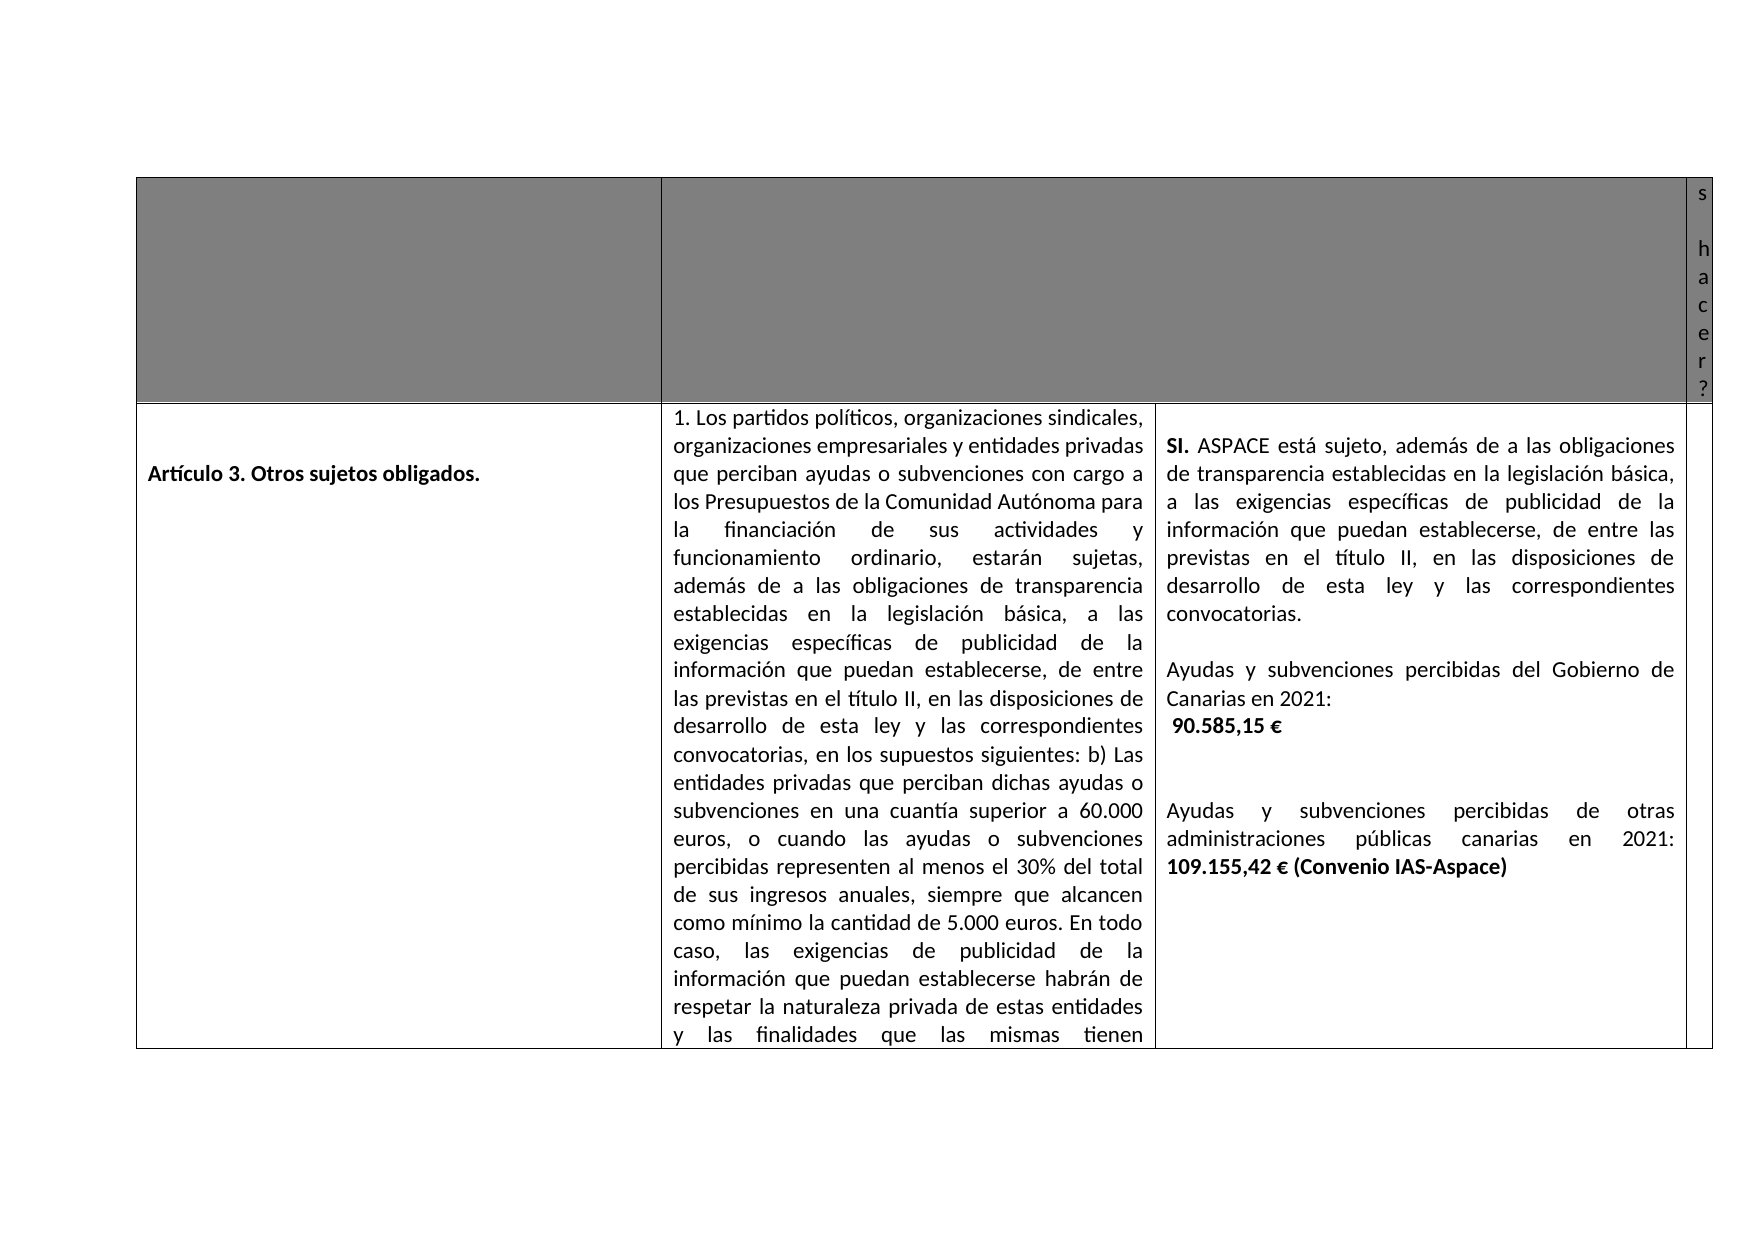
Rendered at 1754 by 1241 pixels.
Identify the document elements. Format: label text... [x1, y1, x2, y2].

table_header [662, 178, 1686, 402]
table_header [137, 178, 661, 402]
table_header NO cumplimos ¿Qué debemos hacer? [1687, 178, 1712, 402]
table_cell Artículo 3. Otros sujetos obligados. [137, 404, 661, 1048]
table_cell SI. ASPACE está sujeto, además de a las obligaciones de transparencia establecidas en la legislación básica, a las exigencias específicas de publicidad de la información que puedan establecerse, de entre las previstas en el título II, en las disposiciones de desarrollo de esta ley y las correspondientes convocatorias. Ayudas y subvenciones percibidas del Gobierno de Canarias en 2021: 90.585,15 € Ayudas y subvenciones percibidas de otras administraciones públicas canarias en 2021: 109.155,42 € (Convenio IAS-Aspace) [1156, 404, 1686, 1048]
table_cell [1687, 404, 1712, 1048]
table_cell 1. Los partidos políticos, organizaciones sindicales, organizaciones empresariales y entidades privadas que perciban ayudas o subvenciones con cargo a los Presupuestos de la Comunidad Autónoma para la financiación de sus actividades y funcionamiento ordinario, estarán sujetas, además de a las obligaciones de transparencia establecidas en la legislación básica, a las exigencias específicas de publicidad de la información que puedan establecerse, de entre las previstas en el título II, en las disposiciones de desarrollo de esta ley y las correspondientes convocatorias, en los supuestos siguientes: b) Las entidades privadas que perciban dichas ayudas o subvenciones en una cuantía superior a 60.000 euros, o cuando las ayudas o subvenciones percibidas representen al menos el 30% del total de sus ingresos anuales, siempre que alcancen como mínimo la cantidad de 5.000 euros. En todo caso, las exigencias de publicidad de la información que puedan establecerse habrán de respetar la naturaleza privada de estas entidades y las finalidades que las mismas tienen [662, 404, 1155, 1048]
